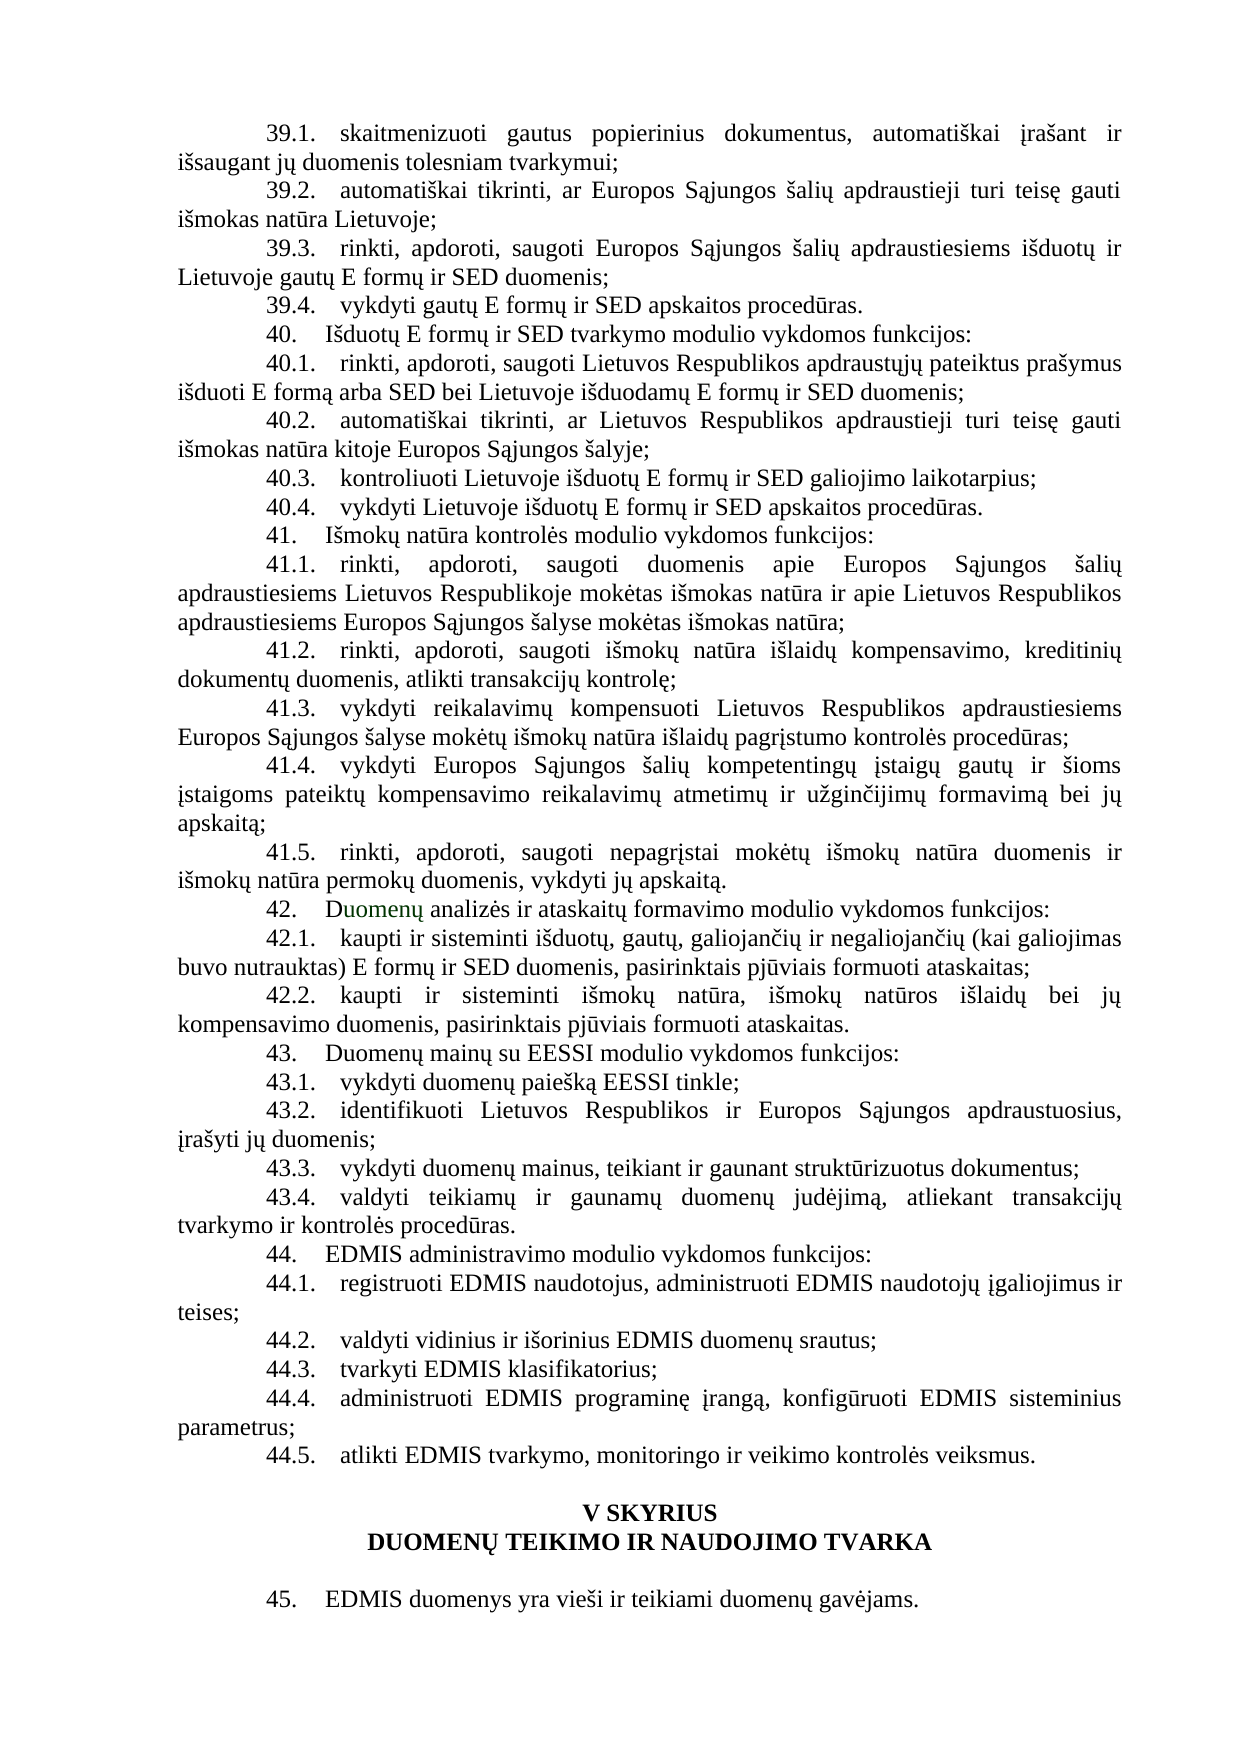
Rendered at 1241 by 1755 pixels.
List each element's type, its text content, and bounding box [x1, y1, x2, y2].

text 45. EDMIS duomenys yra vieši ir teikiami duomenų gavėjams. [177, 1584, 1122, 1613]
text 40.1. rinkti, apdoroti, saugoti Lietuvos Respublikos apdraustųjų pateiktus prašymus išduoti E formą arba SED bei Lietuvoje išduodamų E formų ir SED duomenis; [177, 348, 1122, 406]
text 39.2. automatiškai tikrinti, ar Europos Sąjungos šalių apdraustieji turi teisę gauti išmokas natūra Lietuvoje; [177, 176, 1122, 233]
text 40.3. kontroliuoti Lietuvoje išduotų E formų ir SED galiojimo laikotarpius; [177, 463, 1122, 492]
text DUOMENŲ TEIKIMO IR NAUDOJIMO TVARKA [177, 1527, 1122, 1556]
text 39.4. vykdyti gautų E formų ir SED apskaitos procedūras. [177, 291, 1122, 319]
text 42. Duomenų analizės ir ataskaitų formavimo modulio vykdomos funkcijos: [177, 894, 1122, 923]
text 44. EDMIS administravimo modulio vykdomos funkcijos: [177, 1239, 1122, 1268]
text 42.1. kaupti ir sisteminti išduotų, gautų, galiojančių ir negaliojančių (kai galiojimas buvo nutrauktas) E formų ir SED duomenis, pasirinktais pjūviais formuoti ataskaitas; [177, 923, 1122, 981]
text 41. Išmokų natūra kontrolės modulio vykdomos funkcijos: [177, 521, 1122, 549]
text V SKYRIUS [177, 1498, 1122, 1527]
text 44.1. registruoti EDMIS naudotojus, administruoti EDMIS naudotojų įgaliojimus ir teises; [177, 1268, 1122, 1326]
text 41.1. rinkti, apdoroti, saugoti duomenis apie Europos Sąjungos šalių apdraustiesiems Lietuvos Respublikoje mokėtas išmokas natūra ir apie Lietuvos Respublikos apdraustiesiems Europos Sąjungos šalyse mokėtas išmokas natūra; [177, 549, 1122, 636]
text 44.4. administruoti EDMIS programinę įrangą, konfigūruoti EDMIS sisteminius parametrus; [177, 1383, 1122, 1441]
text 43. Duomenų mainų su EESSI modulio vykdomos funkcijos: [177, 1038, 1122, 1067]
text 42.2. kaupti ir sisteminti išmokų natūra, išmokų natūros išlaidų bei jų kompensavimo duomenis, pasirinktais pjūviais formuoti ataskaitas. [177, 981, 1122, 1038]
text 39.1. skaitmenizuoti gautus popierinius dokumentus, automatiškai įrašant ir išsaugant jų duomenis tolesniam tvarkymui; [177, 118, 1122, 176]
text 44.5. atlikti EDMIS tvarkymo, monitoringo ir veikimo kontrolės veiksmus. [177, 1441, 1122, 1469]
text 41.3. vykdyti reikalavimų kompensuoti Lietuvos Respublikos apdraustiesiems Europos Sąjungos šalyse mokėtų išmokų natūra išlaidų pagrįstumo kontrolės procedūras; [177, 693, 1122, 751]
text 44.2. valdyti vidinius ir išorinius EDMIS duomenų srautus; [177, 1326, 1122, 1354]
text 43.4. valdyti teikiamų ir gaunamų duomenų judėjimą, atliekant transakcijų tvarkymo ir kontrolės procedūras. [177, 1182, 1122, 1239]
text 39.3. rinkti, apdoroti, saugoti Europos Sąjungos šalių apdraustiesiems išduotų ir Lietuvoje gautų E formų ir SED duomenis; [177, 233, 1122, 291]
text 44.3. tvarkyti EDMIS klasifikatorius; [177, 1354, 1122, 1383]
text 43.1. vykdyti duomenų paiešką EESSI tinkle; [177, 1067, 1122, 1096]
text 41.5. rinkti, apdoroti, saugoti nepagrįstai mokėtų išmokų natūra duomenis ir išmokų natūra permokų duomenis, vykdyti jų apskaitą. [177, 837, 1122, 894]
text 43.2. identifikuoti Lietuvos Respublikos ir Europos Sąjungos apdraustuosius, įrašyti jų duomenis; [177, 1096, 1122, 1153]
text 40. Išduotų E formų ir SED tvarkymo modulio vykdomos funkcijos: [177, 319, 1122, 348]
text 41.2. rinkti, apdoroti, saugoti išmokų natūra išlaidų kompensavimo, kreditinių dokumentų duomenis, atlikti transakcijų kontrolę; [177, 636, 1122, 693]
text 43.3. vykdyti duomenų mainus, teikiant ir gaunant struktūrizuotus dokumentus; [177, 1153, 1122, 1182]
text 40.2. automatiškai tikrinti, ar Lietuvos Respublikos apdraustieji turi teisę gauti išmokas natūra kitoje Europos Sąjungos šalyje; [177, 406, 1122, 463]
text 41.4. vykdyti Europos Sąjungos šalių kompetentingų įstaigų gautų ir šioms įstaigoms pateiktų kompensavimo reikalavimų atmetimų ir užginčijimų formavimą bei jų apskaitą; [177, 751, 1122, 837]
text 40.4. vykdyti Lietuvoje išduotų E formų ir SED apskaitos procedūras. [177, 492, 1122, 521]
